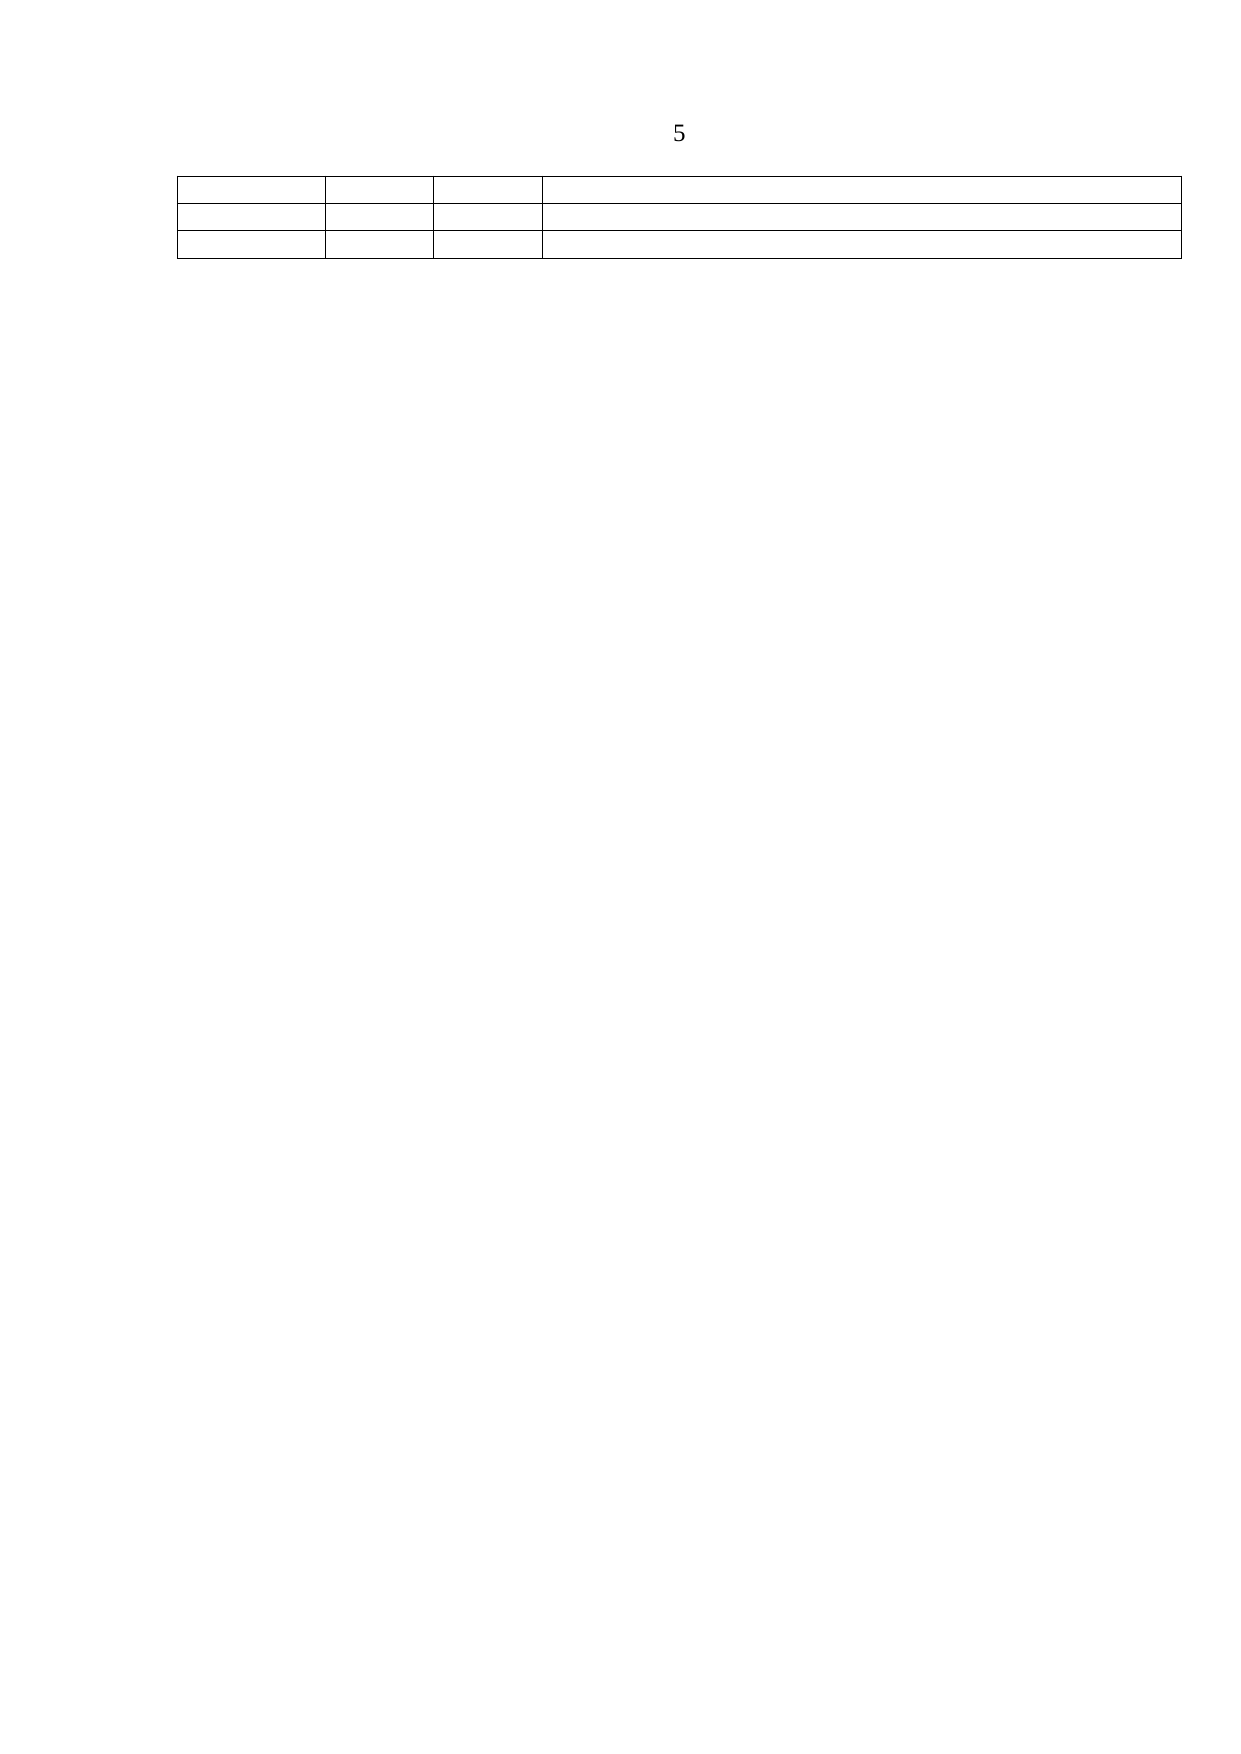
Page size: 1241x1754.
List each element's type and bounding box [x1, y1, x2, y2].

table_cell [543, 177, 1181, 203]
table_cell [434, 177, 542, 203]
table_cell [434, 204, 542, 230]
table_cell [178, 177, 325, 203]
table_cell [178, 204, 325, 230]
table_cell [326, 177, 433, 203]
table_cell [326, 204, 433, 230]
table_cell [543, 231, 1181, 258]
table_cell [178, 231, 325, 258]
table_cell [326, 231, 433, 258]
table_cell [543, 204, 1181, 230]
table_cell [434, 231, 542, 258]
